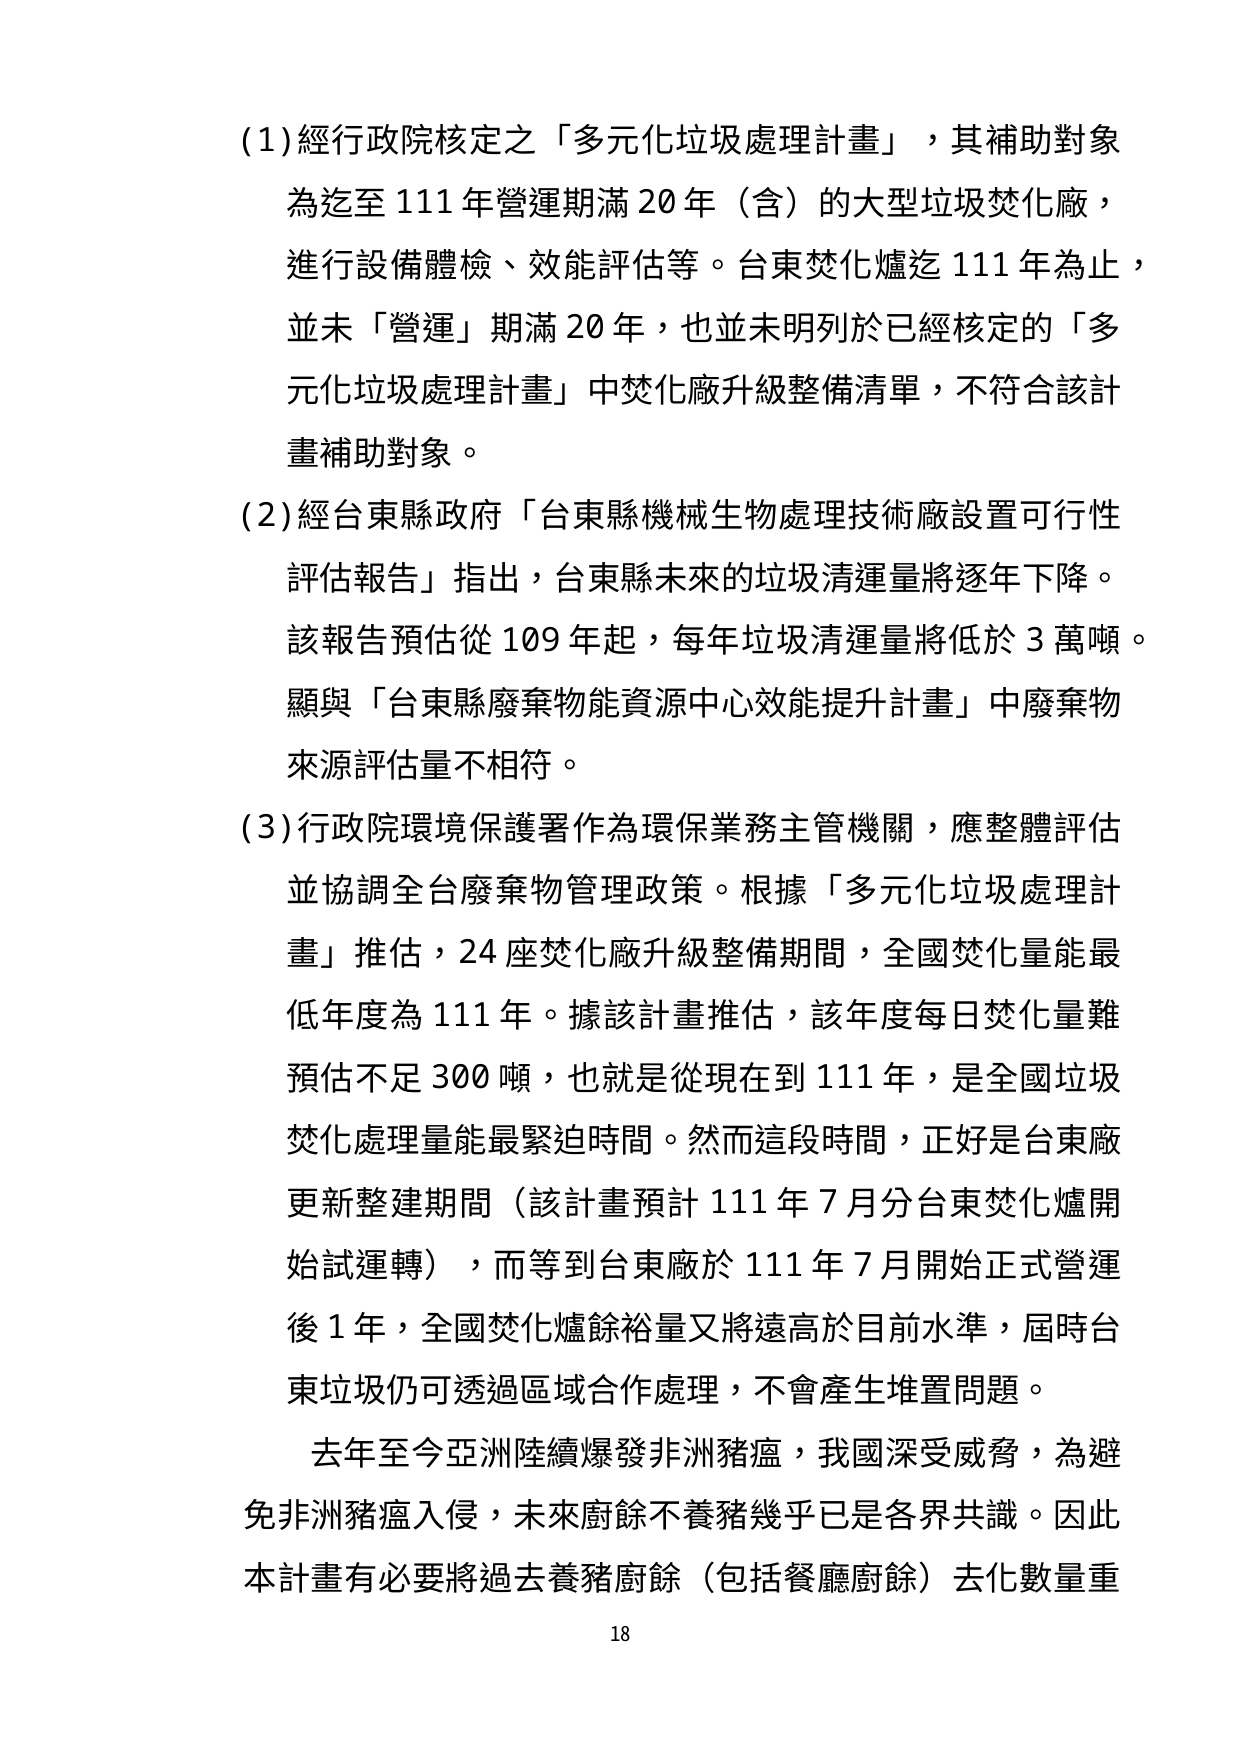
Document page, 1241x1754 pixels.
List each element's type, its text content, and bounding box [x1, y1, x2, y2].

text (3)行政院環境保護署作為環保業務主管機關，應整體評估並協調全台廢棄物管理政策。根據「多元化垃圾處理計畫」推估，24座焚化廠升級整備期間，全國焚化量能最低年度為111年。據該計畫推估，該年度每日焚化量難預估不足300噸，也就是從現在到111年，是全國垃圾焚化處理量能最緊迫時間。然而這段時間，正好是台東廠更新整建期間（該計畫預計111年7月分台東焚化爐開始試運轉），而等到台東廠於111年7月開始正式營運後1年，全國焚化爐餘裕量又將遠高於目前水準，屆時台東垃圾仍可透過區域合作處理，不會產生堆置問題。 [236, 784, 1122, 1409]
text 去年至今亞洲陸續爆發非洲豬瘟，我國深受威脅，為避免非洲豬瘟入侵，未來廚餘不養豬幾乎已是各界共識。因此本計畫有必要將過去養豬廚餘（包括餐廳廚餘）去化數量重 [243, 1409, 1122, 1597]
text (1)經行政院核定之「多元化垃圾處理計畫」，其補助對象為迄至111年營運期滿20年（含）的大型垃圾焚化廠，進行設備體檢、效能評估等。台東焚化爐迄111年為止，並未「營運」期滿20年，也並未明列於已經核定的「多元化垃圾處理計畫」中焚化廠升級整備清單，不符合該計畫補助對象。 [236, 97, 1122, 472]
text (2)經台東縣政府「台東縣機械生物處理技術廠設置可行性評估報告」指出，台東縣未來的垃圾清運量將逐年下降。該報告預估從109年起，每年垃圾清運量將低於3萬噸。顯與「台東縣廢棄物能資源中心效能提升計畫」中廢棄物來源評估量不相符。 [236, 472, 1122, 784]
